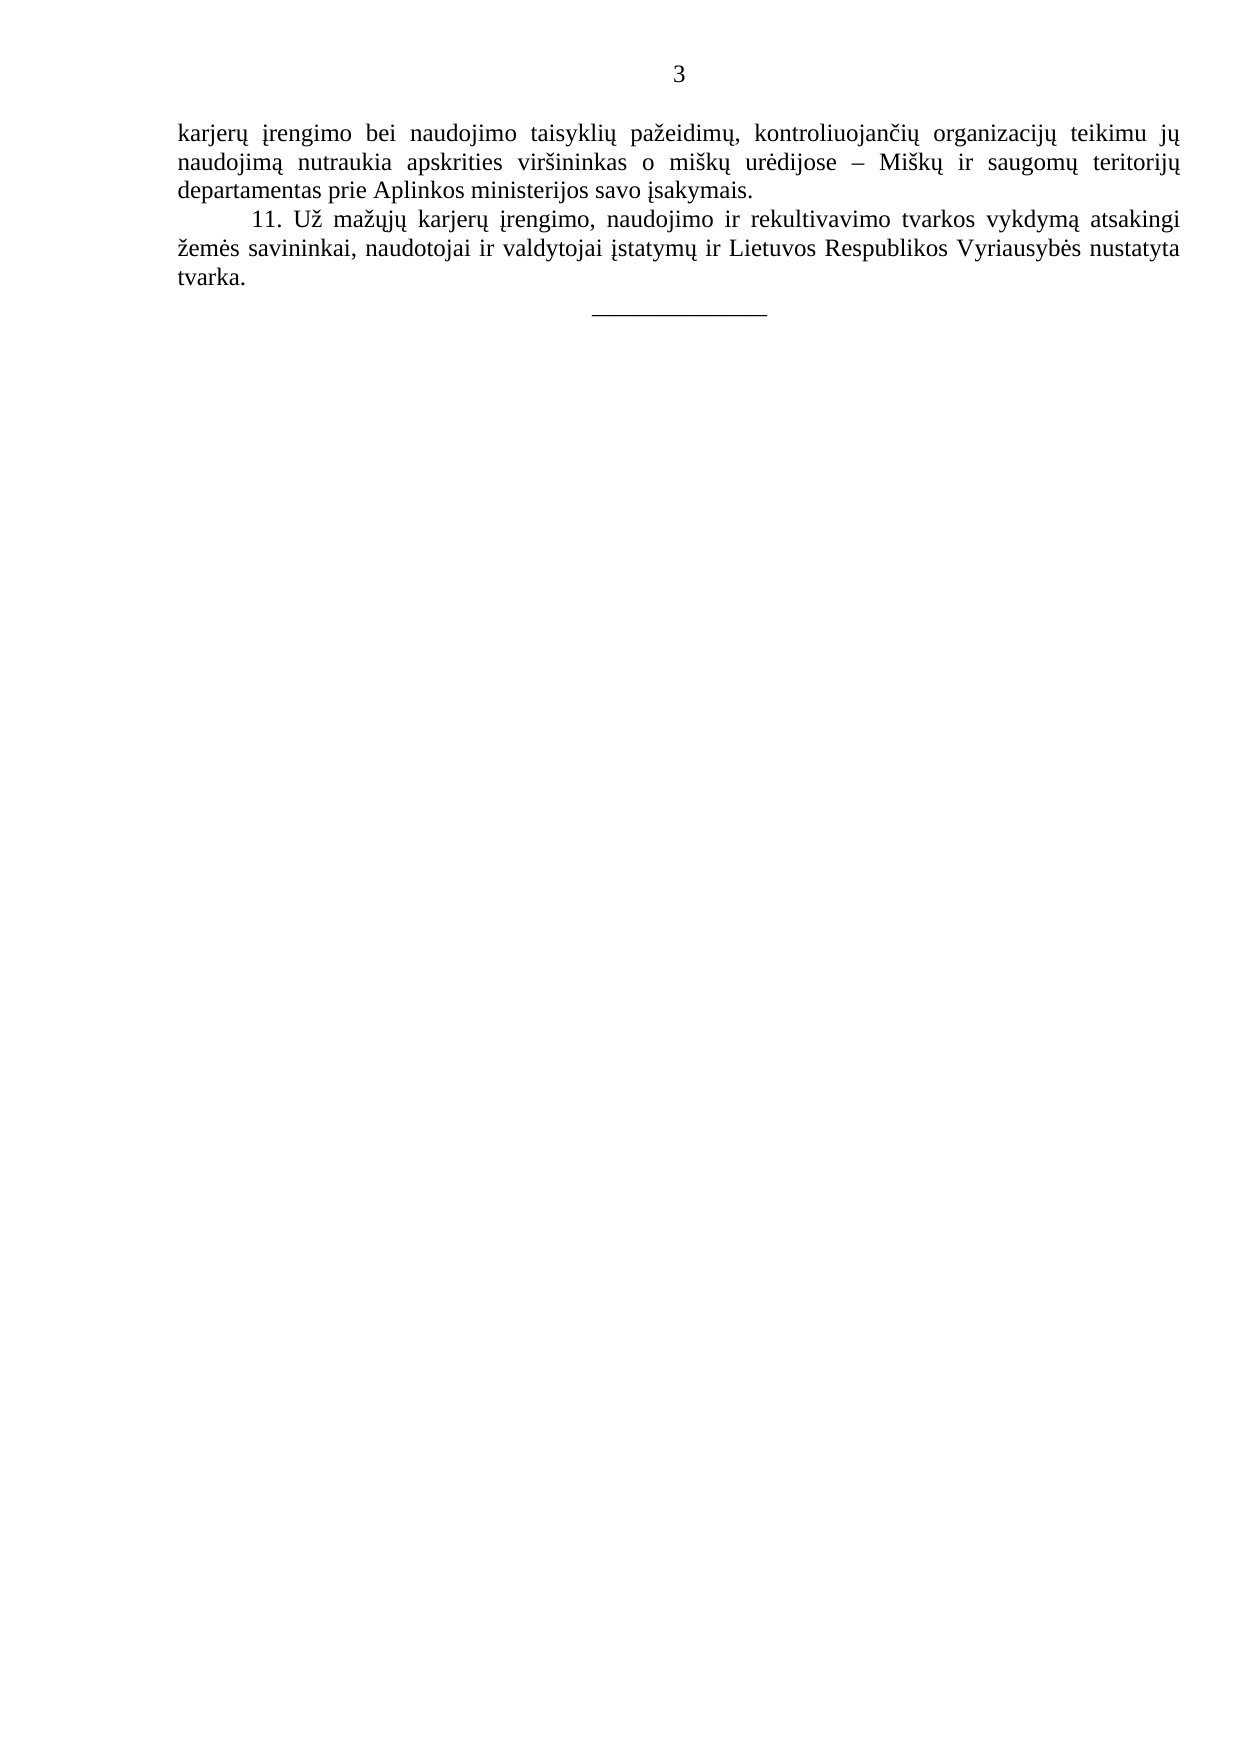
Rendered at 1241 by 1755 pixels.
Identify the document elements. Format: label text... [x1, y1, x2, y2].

text 11. Už mažųjų karjerų įrengimo, naudojimo ir rekultivavimo tvarkos vykdymą atsakingi žemės savininkai, naudotojai ir valdytojai įstatymų ir Lietuvos Respublikos Vyriausybės nustatyta tvarka. [177, 204, 1181, 291]
text karjerų įrengimo bei naudojimo taisyklių pažeidimų, kontroliuojančių organizacijų teikimu jų naudojimą nutraukia apskrities viršininkas o miškų urėdijose – Miškų ir saugomų teritorijų departamentas prie Aplinkos ministerijos savo įsakymais. [177, 118, 1181, 204]
text ______________ [177, 291, 1181, 319]
